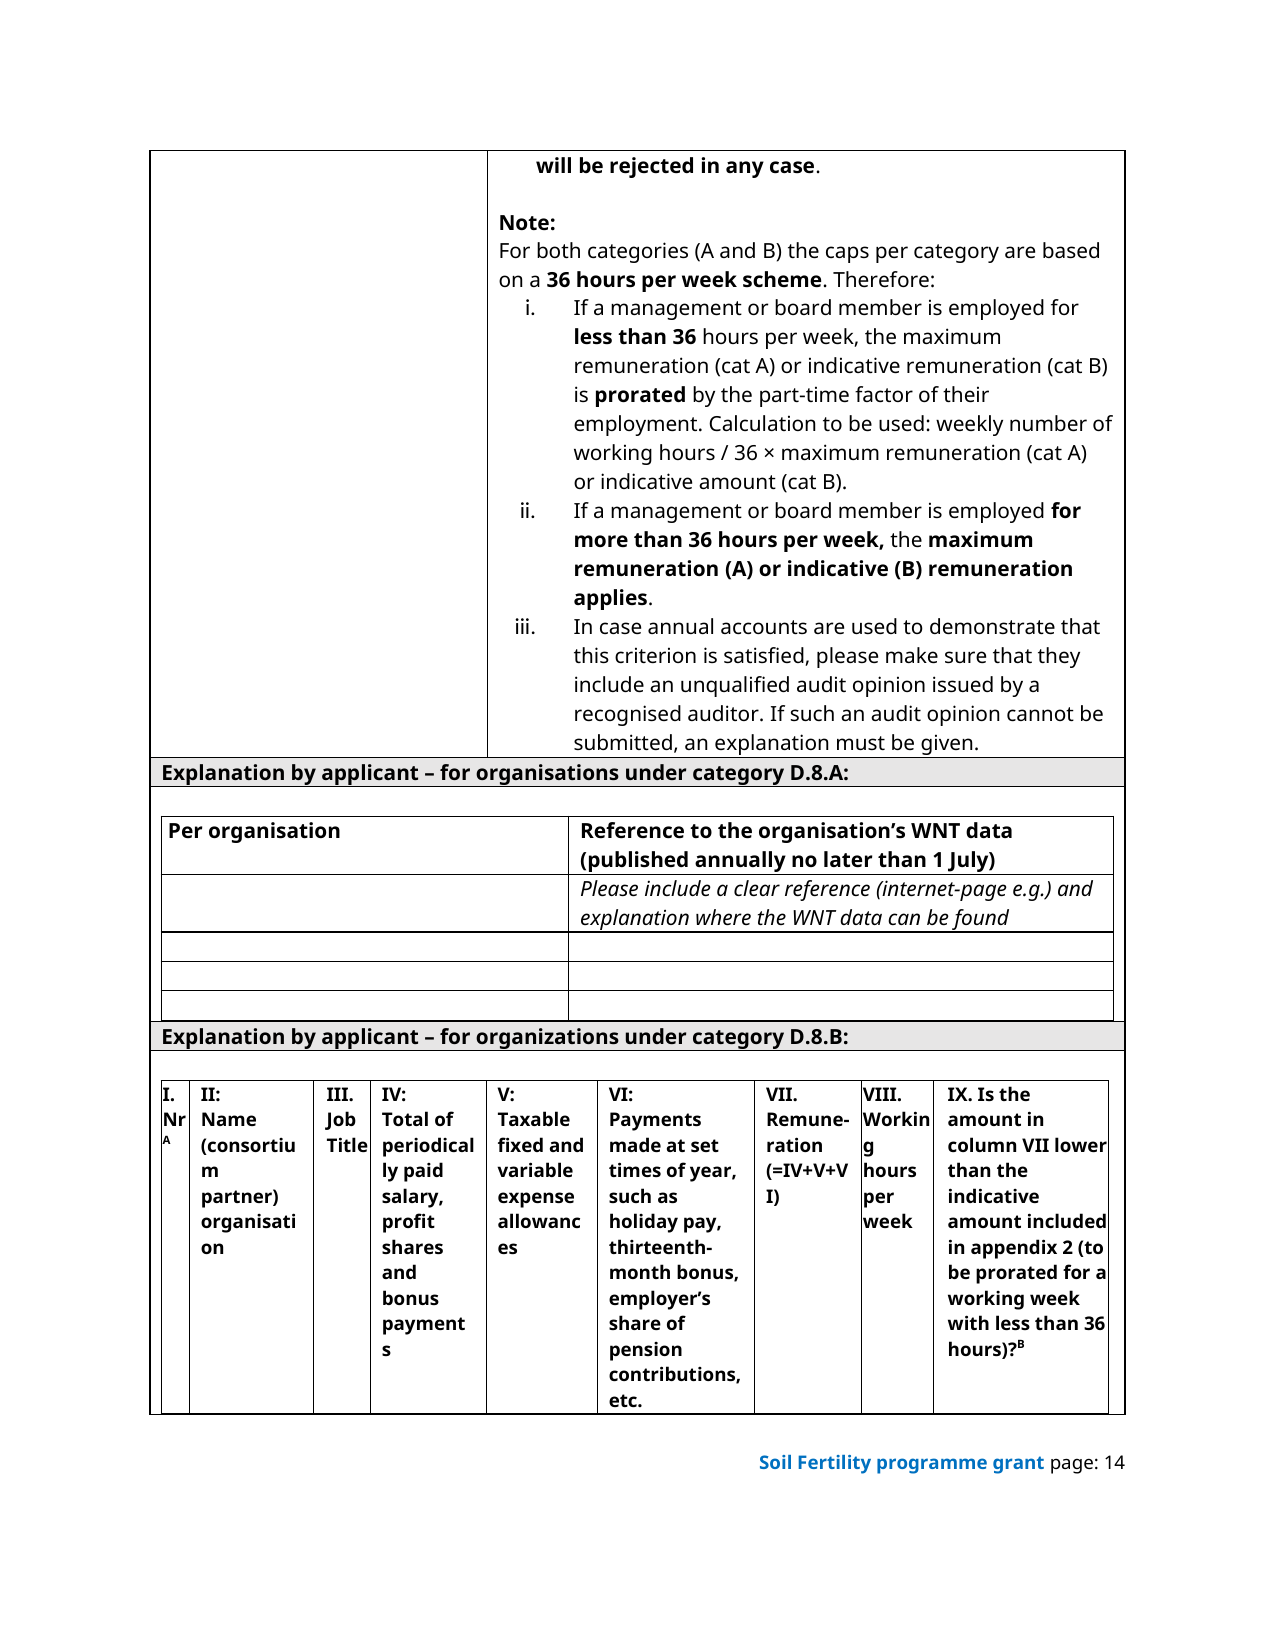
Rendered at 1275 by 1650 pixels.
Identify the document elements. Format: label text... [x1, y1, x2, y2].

table_cell Explanation by applicant – for organisations under category D.8.A: [151, 758, 1124, 786]
table_header VI: Payments made at set times of year, such as holiday pay, thirteenth-month bonus, employer’s share of pension contributions, etc. [598, 1081, 754, 1413]
table_cell will be rejected in any case. Note: For both categories (A and B) the caps per category are based on a 36 hours per week scheme. Therefore: If a management or board member is employed for less than 36 hours per week, the maximum remuneration (cat A) or indicative remuneration (cat B) is prorated by the part-time factor of their employment. Calculation to be used: weekly number of working hours / 36 × maximum remuneration (cat A) or indicative amount (cat B). If a management or board member is employed for more than 36 hours per week, the maximum remuneration (A) or indicative (B) remuneration applies. In case annual accounts are used to demonstrate that this criterion is satisfied, please make sure that they include an unqualified audit opinion issued by a recognised auditor. If such an audit opinion cannot be submitted, an explanation must be given. [488, 151, 1124, 757]
table_cell [569, 933, 1113, 961]
table_header IX. Is the amount in column VII lower than the indicative amount included in appendix 2 (to be prorated for a working week with less than 36 hours)?B [934, 1081, 1108, 1413]
table_header IV: Total of periodically paid salary, profit shares and bonus payments [371, 1081, 486, 1413]
table_header I. NrA [162, 1081, 189, 1413]
table_cell [151, 787, 1124, 1021]
table_cell [569, 962, 1113, 990]
table_cell [151, 1051, 1124, 1414]
table_cell [162, 962, 568, 990]
table_header VIII. Working hours per week [862, 1081, 933, 1413]
table_cell [162, 991, 568, 1020]
table_cell [162, 875, 568, 931]
table_cell [162, 933, 568, 961]
table_cell Explanation by applicant – for organizations under category D.8.B: [151, 1022, 1124, 1050]
table_header III. Job Title [314, 1081, 370, 1413]
table_header V: Taxable fixed and variable expense allowances [487, 1081, 597, 1413]
table_cell [151, 151, 487, 757]
table_header II: Name (consortium partner) organisation [190, 1081, 313, 1413]
table_header Per organisation [162, 817, 568, 873]
table_cell Please include a clear reference (internet-page e.g.) and explanation where the WNT data can be found [569, 875, 1113, 931]
table_header VII. Remune-ration (=IV+V+VI) [755, 1081, 861, 1413]
table_cell [569, 991, 1113, 1020]
table_header Reference to the organisation’s WNT data (published annually no later than 1 July) [569, 817, 1113, 873]
